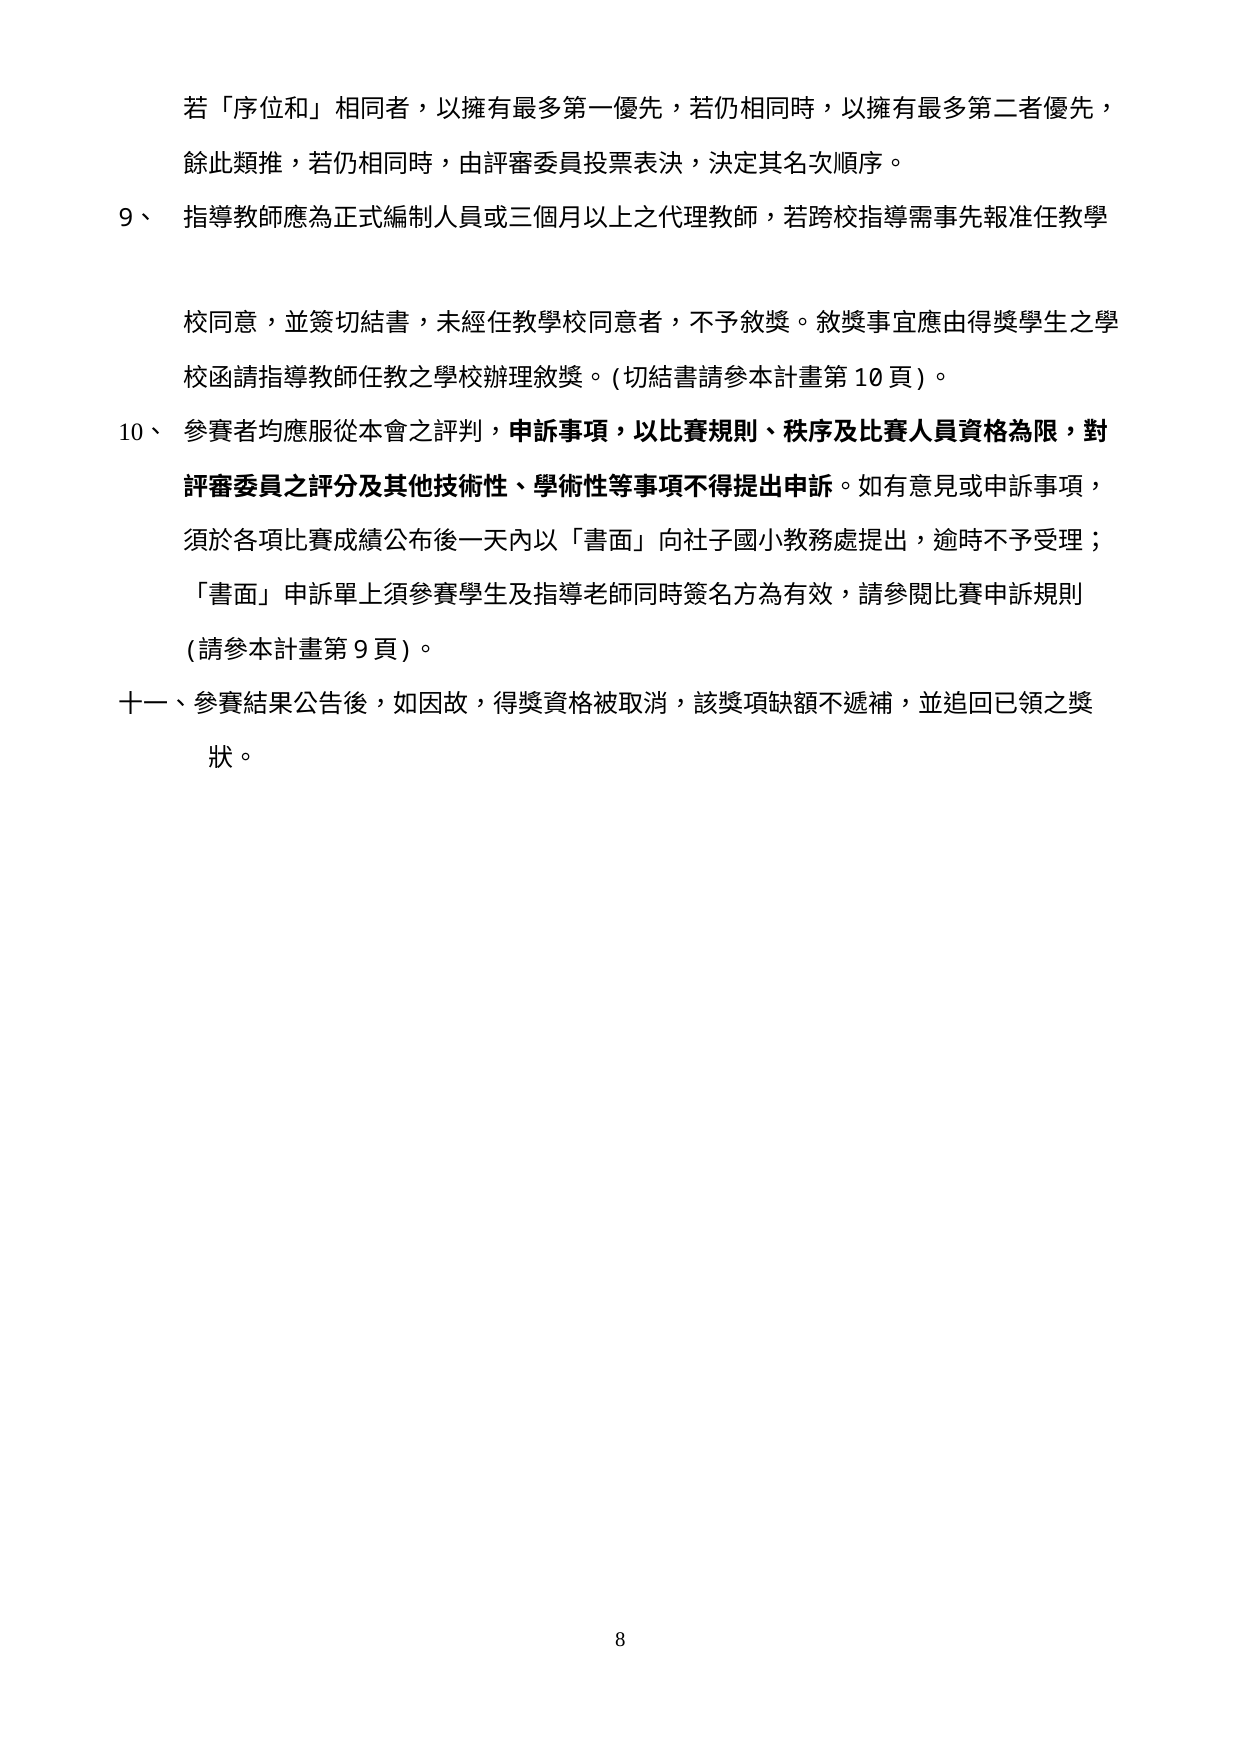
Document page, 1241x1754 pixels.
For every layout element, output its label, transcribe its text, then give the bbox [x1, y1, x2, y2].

list 參賽者均應服從本會之評判，申訴事項，以比賽規則、秩序及比賽人員資格為限，對評審委員之評分及其他技術性、學術性等事項不得提出申訴。如有意見或申訴事項，須於各項比賽成績公布後一天內以「書面」向社子國小教務處提出，逾時不予受理；「書面」申訴單上須參賽學生及指導老師同時簽名方為有效，請參閱比賽申訴規則 [118, 412, 1122, 611]
list 指導教師應為正式編制人員或三個月以上之代理教師，若跨校指導需事先報准任教學 [118, 197, 1122, 234]
text 狀。 [118, 738, 1122, 774]
text 十一、參賽結果公告後，如因故，得獎資格被取消，該獎項缺額不遞補，並追回已領之獎 [118, 683, 1122, 720]
text (請參本計畫第9頁)。 [183, 629, 1122, 665]
list 本次比賽以評審序位法總和評定最後名次：「序位和」最低者為第一高分，餘此類推；若「序位和」相同者，以擁有最多第一優先，若仍相同時，以擁有最多第二者優先，餘此類推，若仍相同時，由評審委員投票表決，決定其名次順序。 [118, 89, 1122, 179]
text 校同意，並簽切結書，未經任教學校同意者，不予敘獎。敘獎事宜應由得獎學生之學校函請指導教師任教之學校辦理敘獎。(切結書請參本計畫第10頁)。 [183, 303, 1122, 393]
